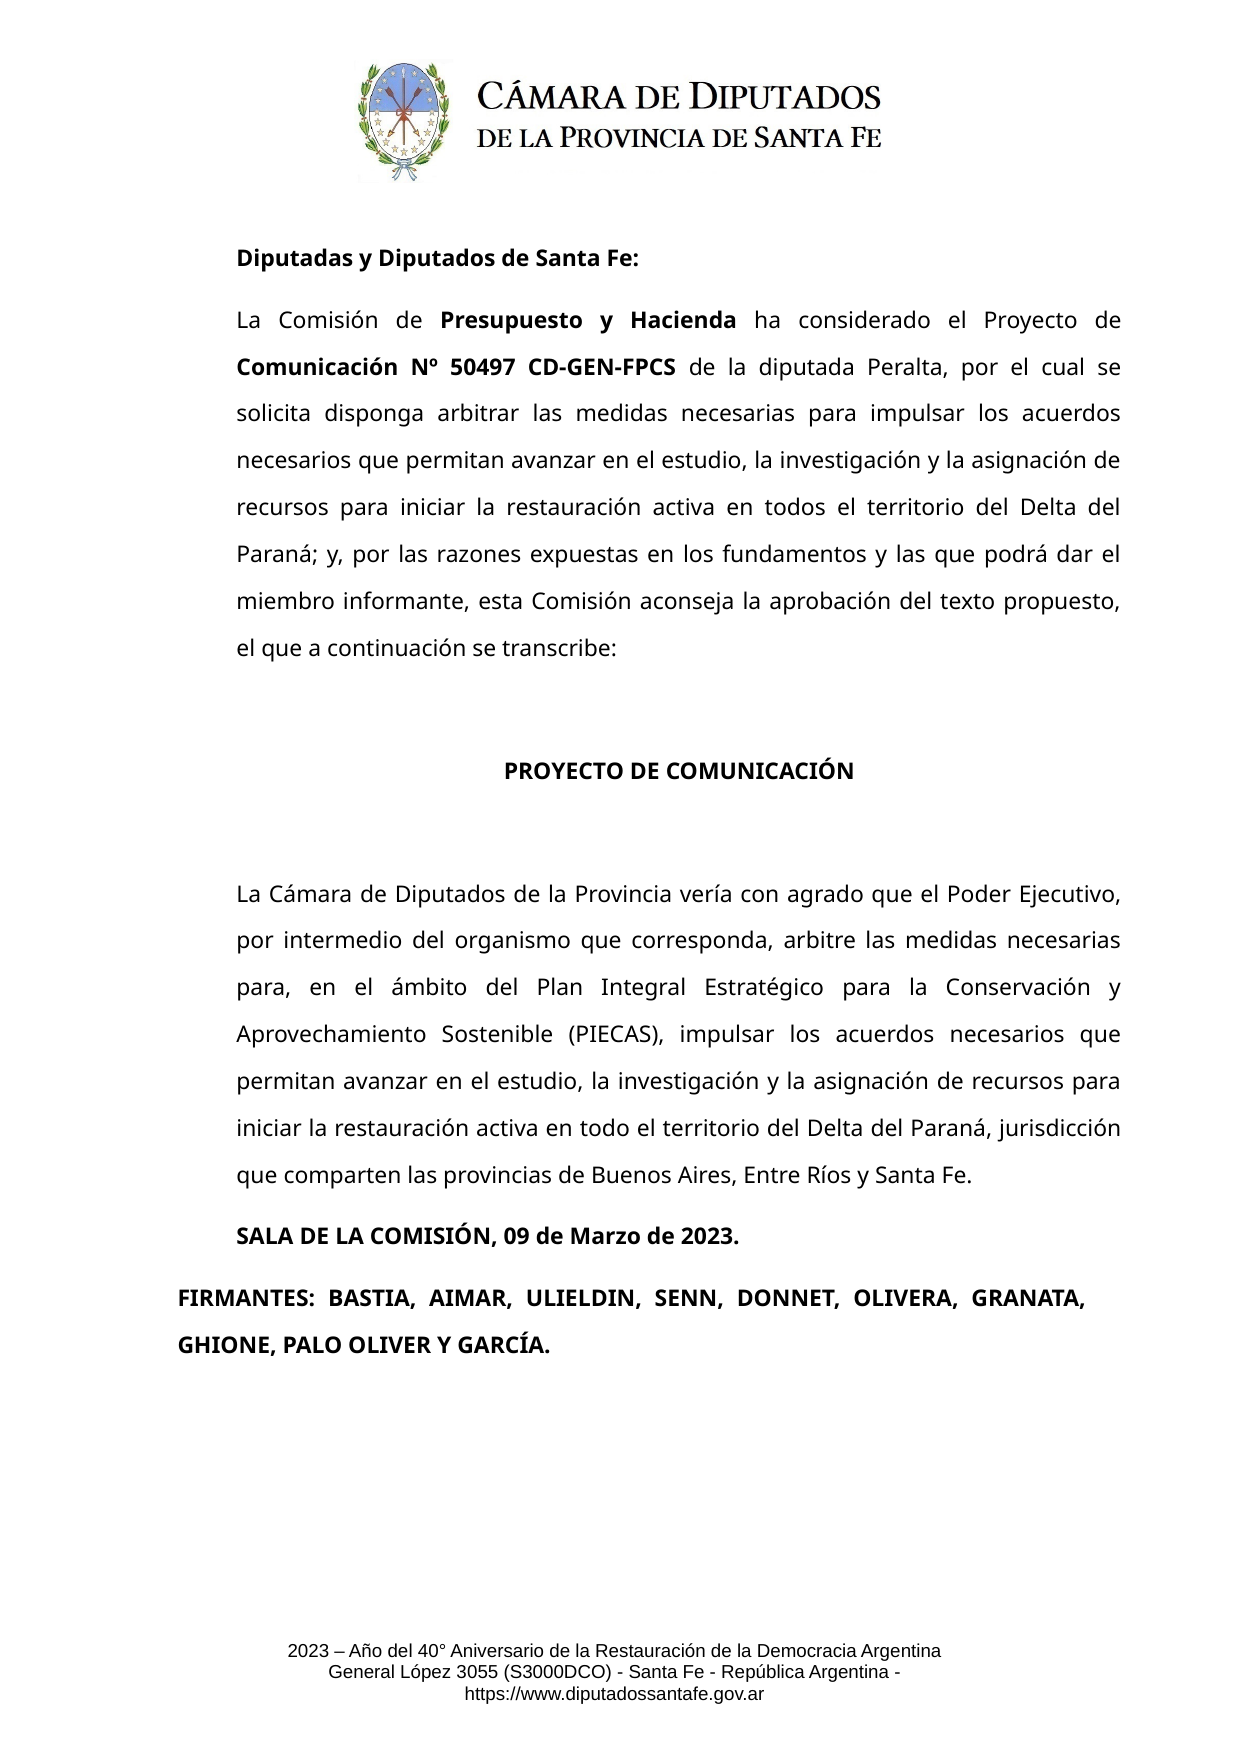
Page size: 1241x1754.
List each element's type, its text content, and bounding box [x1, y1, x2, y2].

text SALA DE LA COMISIÓN, 09 de Marzo de 2023. [236, 1220, 1122, 1252]
text La Comisión de Presupuesto y Hacienda ha considerado el Proyecto de Comunicación Nº 50497 CD-GEN-FPCS de la diputada Peralta, por el cual se solicita disponga arbitrar las medidas necesarias para impulsar los acuerdos necesarios que permitan avanzar en el estudio, la investigación y la asignación de recursos para iniciar la restauración activa en todos el territorio del Delta del Paraná; y, por las razones expuestas en los fundamentos y las que podrá dar el miembro informante, esta Comisión aconseja la aprobación del texto propuesto, el que a continuación se transcribe: [236, 304, 1122, 663]
text La Cámara de Diputados de la Provincia vería con agrado que el Poder Ejecutivo, por intermedio del organismo que corresponda, arbitre las medidas necesarias para, en el ámbito del Plan Integral Estratégico para la Conservación y Aprovechamiento Sostenible (PIECAS), impulsar los acuerdos necesarios que permitan avanzar en el estudio, la investigación y la asignación de recursos para iniciar la restauración activa en todo el territorio del Delta del Paraná, jurisdicción que comparten las provincias de Buenos Aires, Entre Ríos y Santa Fe. [236, 878, 1122, 1190]
text PROYECTO DE COMUNICACIÓN [236, 755, 1122, 786]
text FIRMANTES: BASTIA, AIMAR, ULIELDIN, SENN, DONNET, OLIVERA, GRANATA, GHIONE, PALO OLIVER Y GARCÍA. [177, 1282, 1087, 1360]
picture [354, 59, 886, 183]
text Diputadas y Diputados de Santa Fe: [236, 242, 1122, 273]
